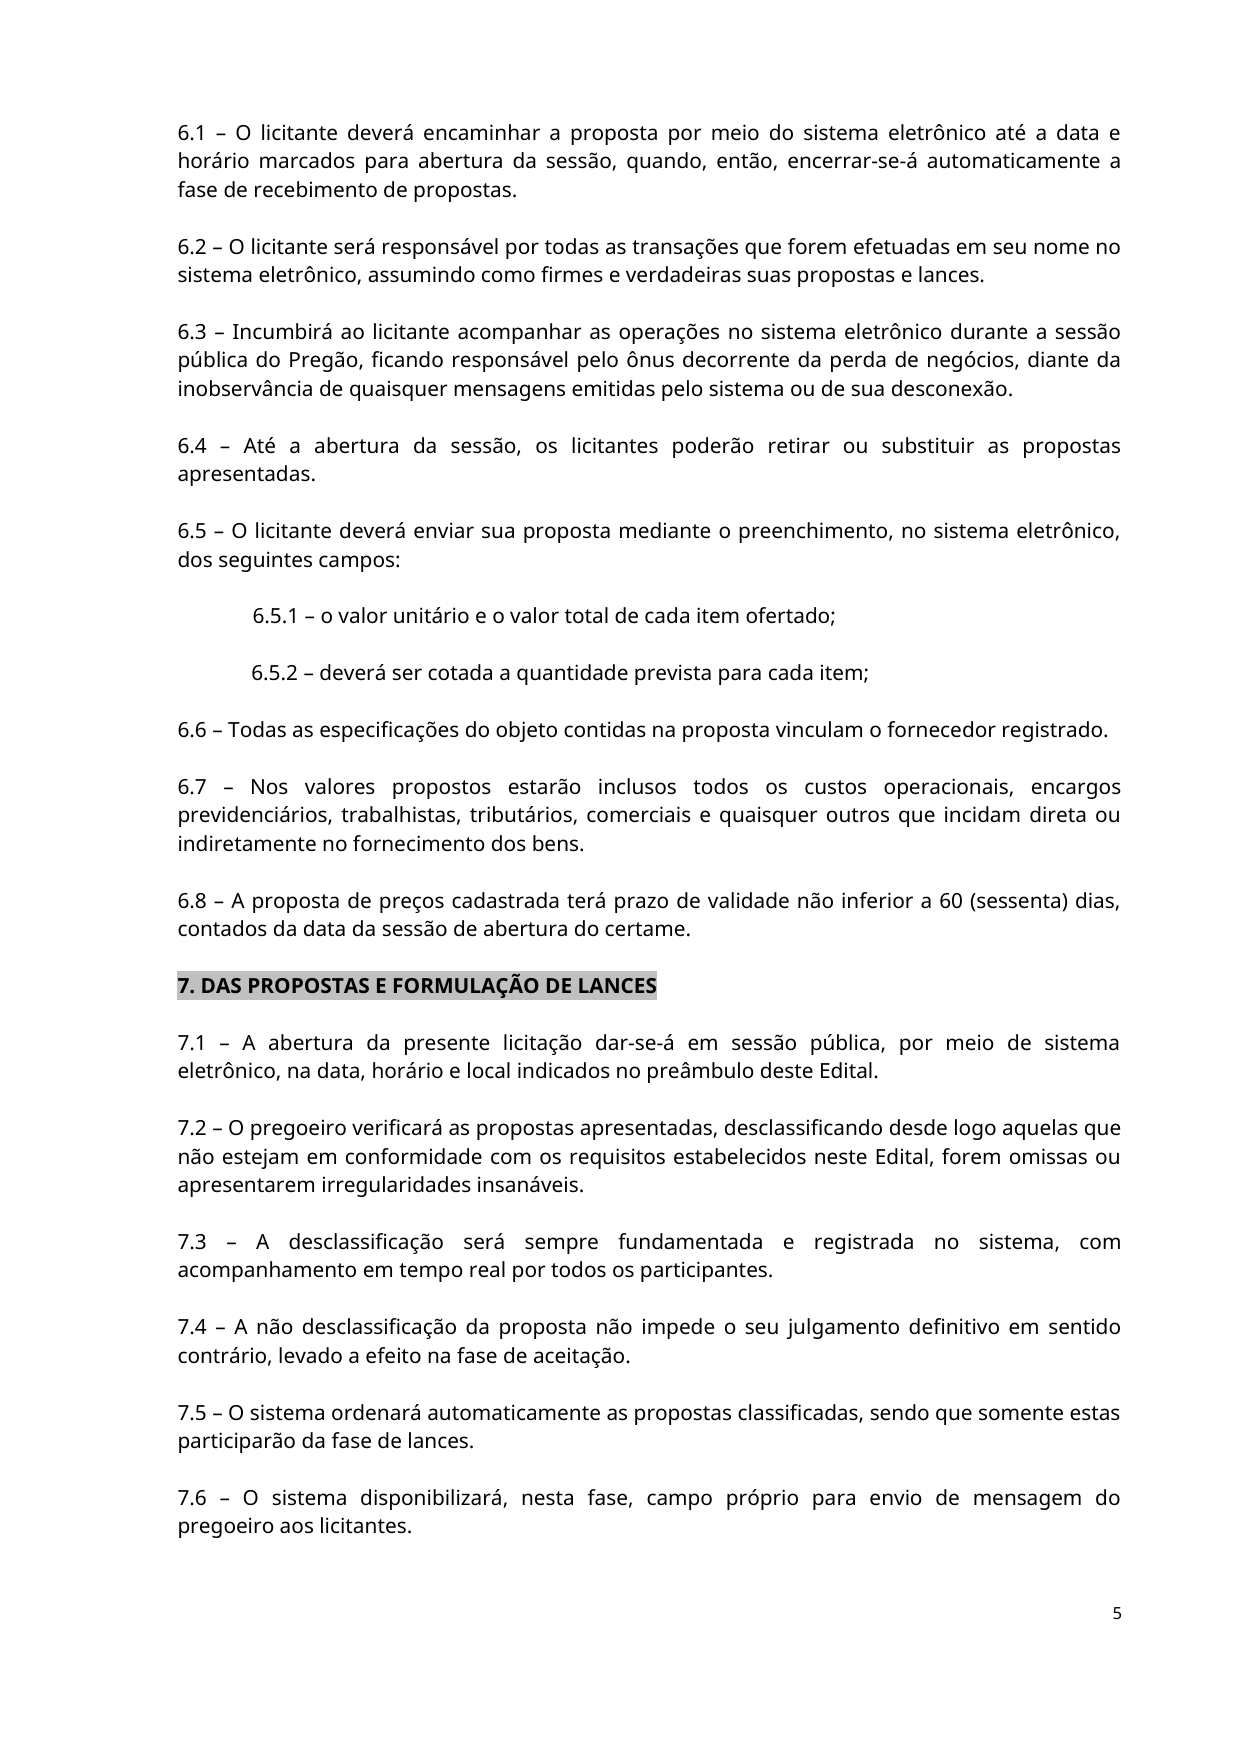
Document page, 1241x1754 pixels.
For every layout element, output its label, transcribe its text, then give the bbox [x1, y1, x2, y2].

text 6.8 – A proposta de preços cadastrada terá prazo de validade não inferior a 60 (sessenta) dias, contados da data da sessão de abertura do certame. [177, 886, 1122, 943]
text 7.1 – A abertura da presente licitação dar-se-á em sessão pública, por meio de sistema eletrônico, na data, horário e local indicados no preâmbulo deste Edital. [177, 1028, 1122, 1085]
text 6.3 – Incumbirá ao licitante acompanhar as operações no sistema eletrônico durante a sessão pública do Pregão, ficando responsável pelo ônus decorrente da perda de negócios, diante da inobservância de quaisquer mensagens emitidas pelo sistema ou de sua desconexão. [177, 317, 1122, 402]
text 7.6 – O sistema disponibilizará, nesta fase, campo próprio para envio de mensagem do pregoeiro aos licitantes. [177, 1483, 1122, 1540]
text 7.5 – O sistema ordenará automaticamente as propostas classificadas, sendo que somente estas participarão da fase de lances. [177, 1398, 1122, 1455]
text 6.6 – Todas as especificações do objeto contidas na proposta vinculam o fornecedor registrado. [177, 715, 1122, 744]
text 6.1 – O licitante deverá encaminhar a proposta por meio do sistema eletrônico até a data e horário marcados para abertura da sessão, quando, então, encerrar-se-á automaticamente a fase de recebimento de propostas. [177, 118, 1122, 203]
text 6.5 – O licitante deverá enviar sua proposta mediante o preenchimento, no sistema eletrônico, dos seguintes campos: [177, 516, 1122, 573]
text 6.2 – O licitante será responsável por todas as transações que forem efetuadas em seu nome no sistema eletrônico, assumindo como firmes e verdadeiras suas propostas e lances. [177, 232, 1122, 289]
text 7. DAS PROPOSTAS E FORMULAÇÃO DE LANCES [177, 971, 1122, 1000]
text 7.2 – O pregoeiro verificará as propostas apresentadas, desclassificando desde logo aquelas que não estejam em conformidade com os requisitos estabelecidos neste Edital, forem omissas ou apresentarem irregularidades insanáveis. [177, 1113, 1122, 1199]
text 6.5.2 – deverá ser cotada a quantidade prevista para cada item; [251, 658, 1122, 687]
text 7.3 – A desclassificação será sempre fundamentada e registrada no sistema, com acompanhamento em tempo real por todos os participantes. [177, 1227, 1122, 1284]
text 6.5.1 – o valor unitário e o valor total de cada item ofertado; [252, 602, 1122, 630]
text 6.7 – Nos valores propostos estarão inclusos todos os custos operacionais, encargos previdenciários, trabalhistas, tributários, comerciais e quaisquer outros que incidam direta ou indiretamente no fornecimento dos bens. [177, 772, 1122, 857]
text 7.4 – A não desclassificação da proposta não impede o seu julgamento definitivo em sentido contrário, levado a efeito na fase de aceitação. [177, 1312, 1122, 1369]
text 6.4 – Até a abertura da sessão, os licitantes poderão retirar ou substituir as propostas apresentadas. [177, 431, 1122, 488]
